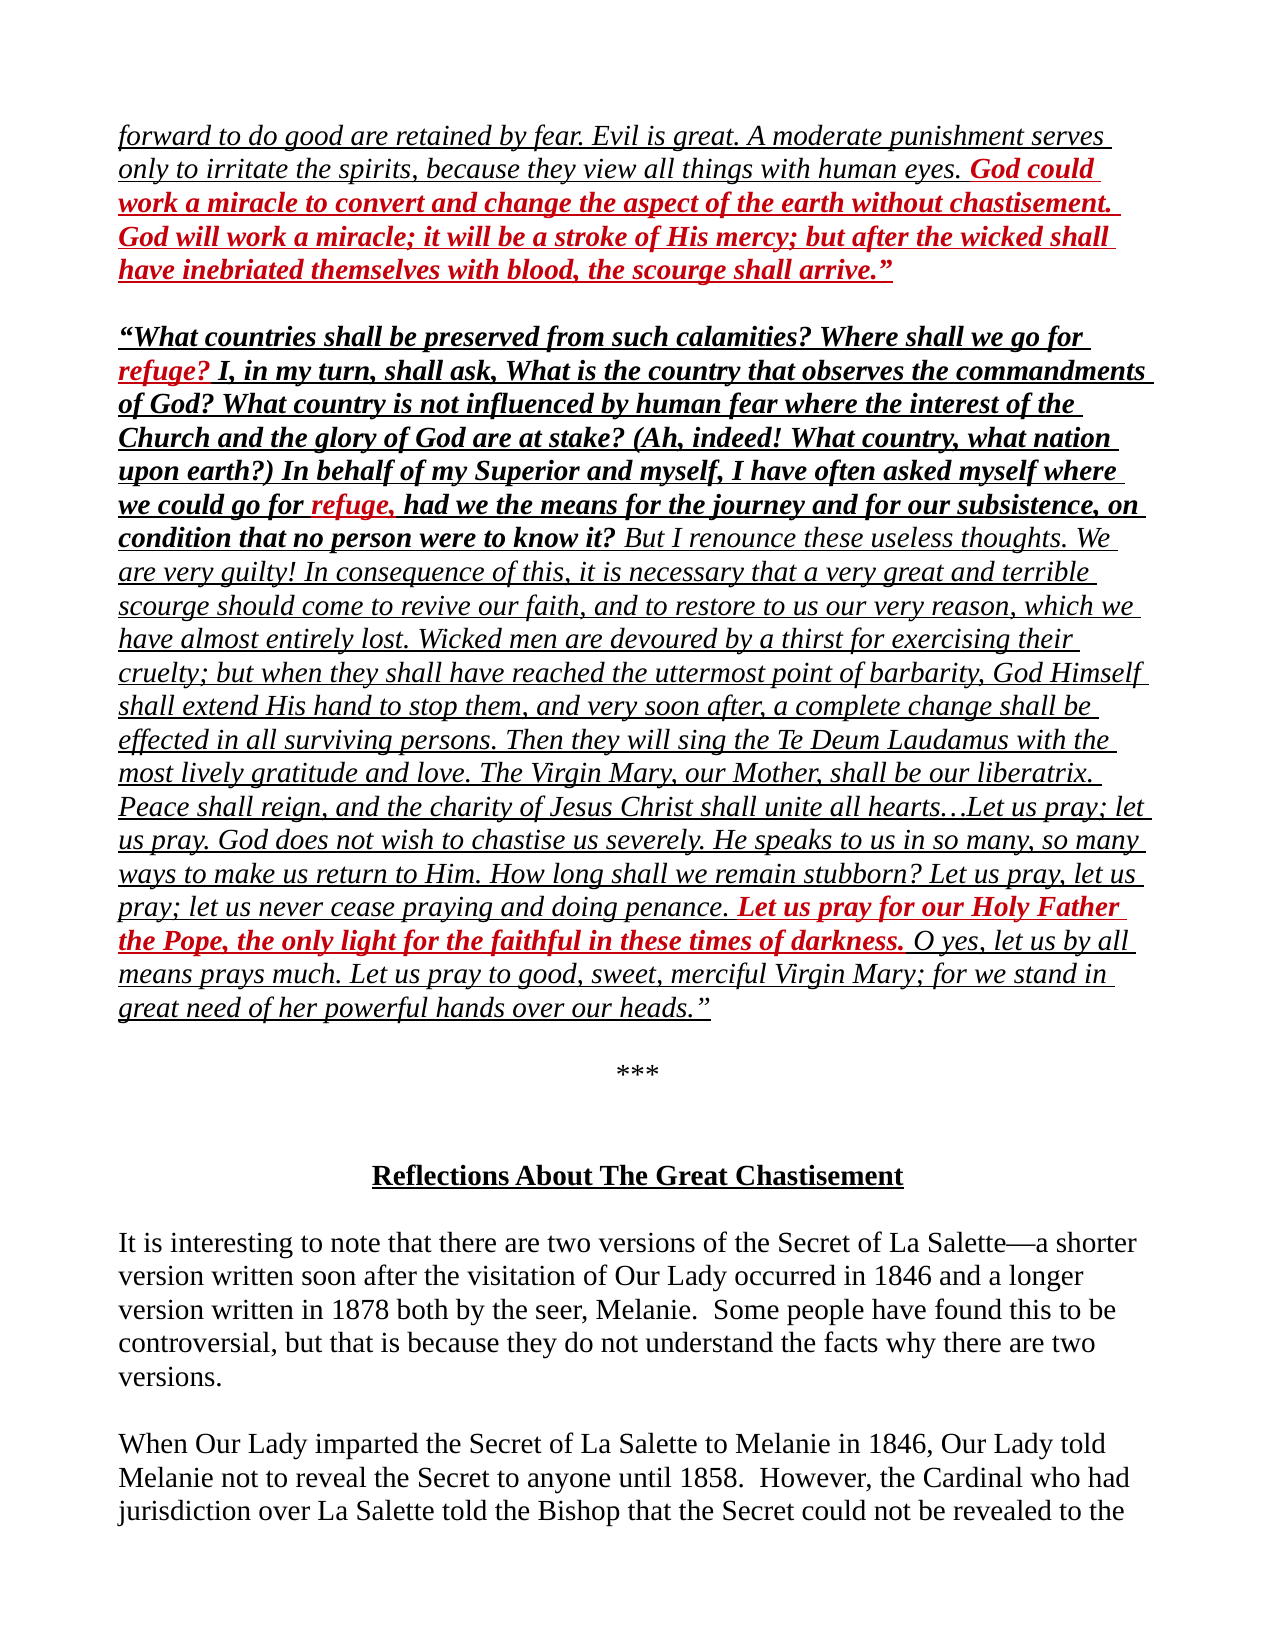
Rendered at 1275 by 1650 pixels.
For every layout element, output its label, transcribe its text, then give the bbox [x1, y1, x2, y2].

text *** [118, 1057, 1157, 1091]
text When Our Lady imparted the Secret of La Salette to Melanie in 1846, Our Lady told Melanie not to reveal the Secret to anyone until 1858. However, the Cardinal who had jurisdiction over La Salette told the Bishop that the Secret could not be revealed to the [118, 1426, 1157, 1527]
text Reflections About The Great Chastisement [118, 1158, 1157, 1191]
text forward to do good are retained by fear. Evil is great. A moderate punishment serves only to irritate the spirits, because they view all things with human eyes. God could work a miracle to convert and change the aspect of the earth without chastisement. God will work a miracle; it will be a stroke of His mercy; but after the wicked shall have inebriated themselves with blood, the scourge shall arrive.” [118, 118, 1157, 286]
text “What countries shall be preserved from such calamities? Where shall we go for refuge? I, in my turn, shall ask, What is the country that observes the commandments of God? What country is not influenced by human fear where the interest of the Church and the glory of God are at stake? (Ah, indeed! What country, what nation upon earth?) In behalf of my Superior and myself, I have often asked myself where we could go for refuge, had we the means for the journey and for our subsistence, on condition that no person were to know it? But I renounce these useless thoughts. We are very guilty! In consequence of this, it is necessary that a very great and terrible scourge should come to revive our faith, and to restore to us our very reason, which we have almost entirely lost. Wicked men are devoured by a thirst for exercising their cruelty; but when they shall have reached the uttermost point of barbarity, God Himself shall extend His hand to stop them, and very soon after, a complete change shall be effected in all surviving persons. Then they will sing the Te Deum Laudamus with the most lively gratitude and love. The Virgin Mary, our Mother, shall be our liberatrix. Peace shall reign, and the charity of Jesus Christ shall unite all hearts…Let us pray; let us pray. God does not wish to chastise us severely. He speaks to us in so many, so many ways to make us return to Him. How long shall we remain stubborn? Let us pray, let us pray; let us never cease praying and doing penance. Let us pray for our Holy Father the Pope, the only light for the faithful in these times of darkness. O yes, let us by all means prays much. Let us pray to good, sweet, merciful Virgin Mary; for we stand in great need of her powerful hands over our heads.” [118, 319, 1157, 1024]
text It is interesting to note that there are two versions of the Secret of La Salette—a shorter version written soon after the visitation of Our Lady occurred in 1846 and a longer version written in 1878 both by the seer, Melanie. Some people have found this to be controversial, but that is because they do not understand the facts why there are two versions. [118, 1225, 1157, 1393]
